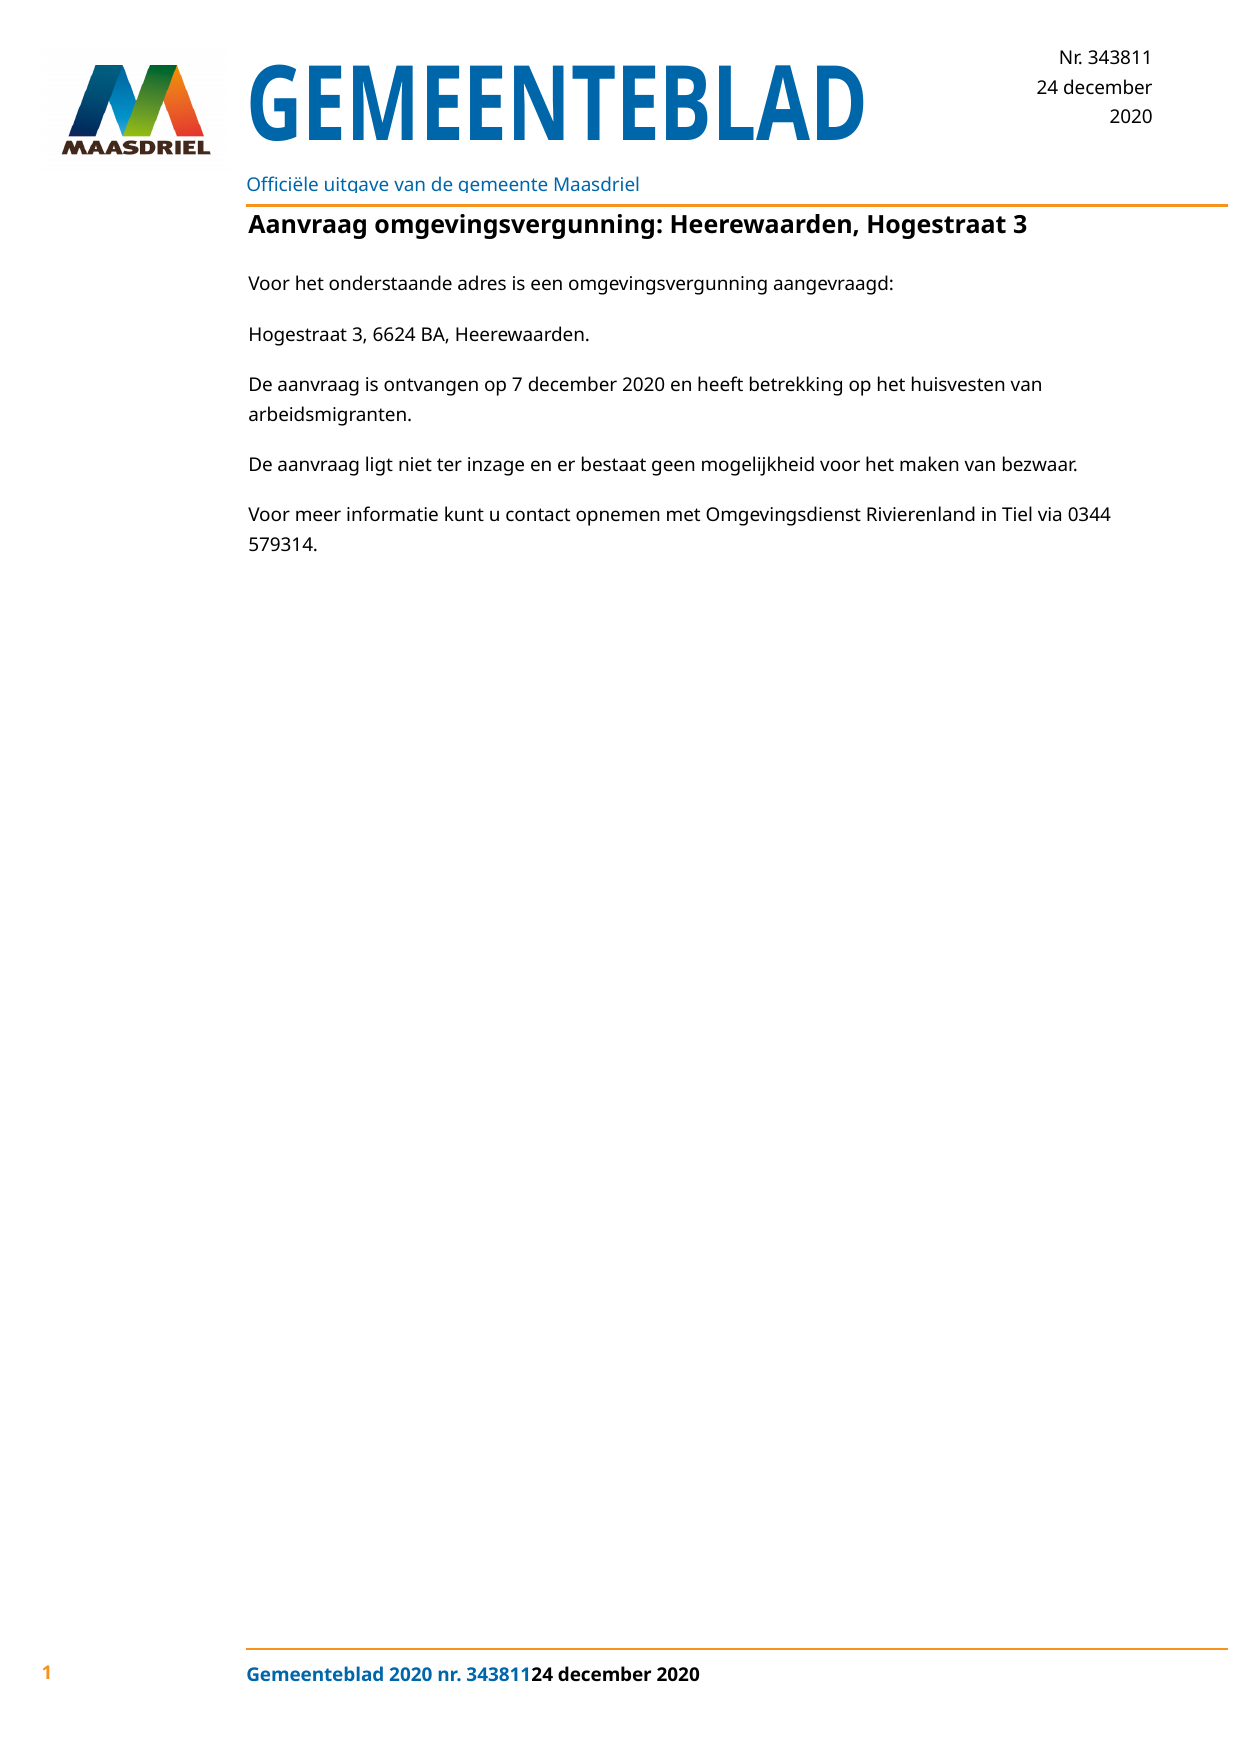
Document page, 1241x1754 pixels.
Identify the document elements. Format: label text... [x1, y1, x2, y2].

text Aanvraag omgevingsvergunning: Heerewaarden, Hogestraat 3 [248, 207, 1152, 241]
picture [41, 47, 231, 172]
text Voor het onderstaande adres is een omgevingsvergunning aangevraagd: [248, 270, 1152, 296]
text De aanvraag ligt niet ter inzage en er bestaat geen mogelijkheid voor het maken van bezwaar. [248, 451, 1152, 477]
text Hogestraat 3, 6624 BA, Heerewaarden. [248, 321, 1152, 346]
text De aanvraag is ontvangen op 7 december 2020 en heeft betrekking op het huisvesten van arbeidsmigranten. [248, 371, 1152, 426]
text Voor meer informatie kunt u contact opnemen met Omgevingsdienst Rivierenland in Tiel via 0344 579314. [248, 502, 1152, 557]
